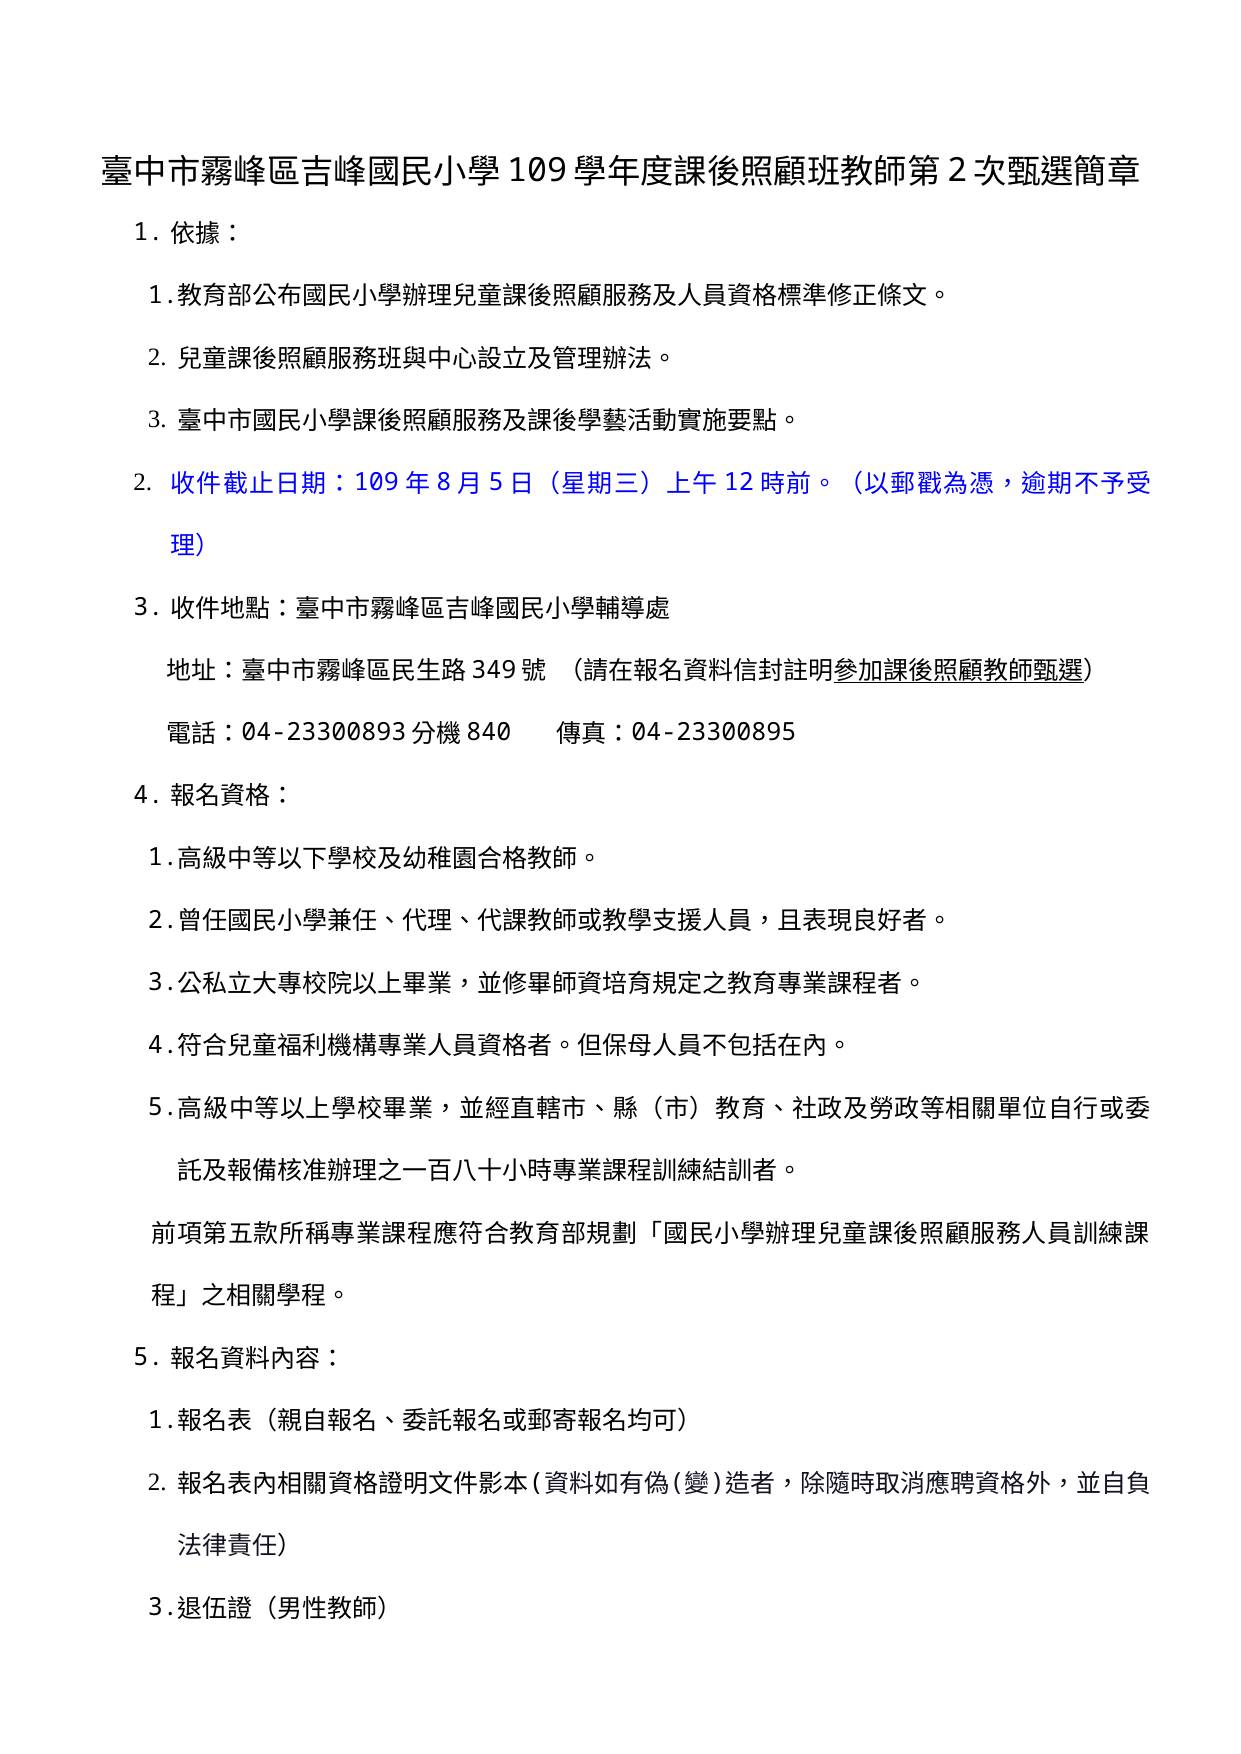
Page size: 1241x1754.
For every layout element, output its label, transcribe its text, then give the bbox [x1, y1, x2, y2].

list 高級中等以下學校及幼稚園合格教師。 [148, 814, 1152, 877]
text 前項第五款所稱專業課程應符合教育部規劃「國民小學辦理兒童課後照顧服務人員訓練課程」之相關學程。 [151, 1189, 1152, 1314]
list 符合兒童福利機構專業人員資格者。但保母人員不包括在內。 [148, 1002, 1152, 1064]
list 依據： [133, 189, 1152, 252]
list 報名資料內容： [133, 1314, 1152, 1377]
list 退伍證（男性教師） [148, 1564, 1152, 1627]
list 高級中等以上學校畢業，並經直轄市、縣（市）教育、社政及勞政等相關單位自行或委託及報備核准辦理之一百八十小時專業課程訓練結訓者。 [148, 1064, 1152, 1189]
list 臺中市國民小學課後照顧服務及課後學藝活動實施要點。 [148, 377, 1152, 439]
list 收件截止日期：109年8月5日（星期三）上午12時前。（以郵戳為憑，逾期不予受理） [133, 439, 1152, 564]
text 電話：04-23300893分機840 傳真：04-23300895 [151, 689, 1152, 752]
list 報名資格： [133, 752, 1152, 814]
list 收件地點：臺中市霧峰區吉峰國民小學輔導處 [133, 564, 1152, 627]
text 地址：臺中市霧峰區民生路349號 （請在報名資料信封註明參加課後照顧教師甄選） [151, 627, 1152, 689]
list 曾任國民小學兼任、代理、代課教師或教學支援人員，且表現良好者。 [148, 877, 1152, 939]
list 公私立大專校院以上畢業，並修畢師資培育規定之教育專業課程者。 [148, 939, 1152, 1002]
list 教育部公布國民小學辦理兒童課後照顧服務及人員資格標準修正條文。 [148, 252, 1152, 314]
list 報名表（親自報名、委託報名或郵寄報名均可） [148, 1377, 1152, 1439]
text 臺中市霧峰區吉峰國民小學109學年度課後照顧班教師第2次甄選簡章 [89, 127, 1152, 189]
list 兒童課後照顧服務班與中心設立及管理辦法。 [148, 314, 1152, 377]
list 報名表內相關資格證明文件影本(資料如有偽(變)造者，除隨時取消應聘資格外，並自負法律責任） [148, 1439, 1152, 1564]
